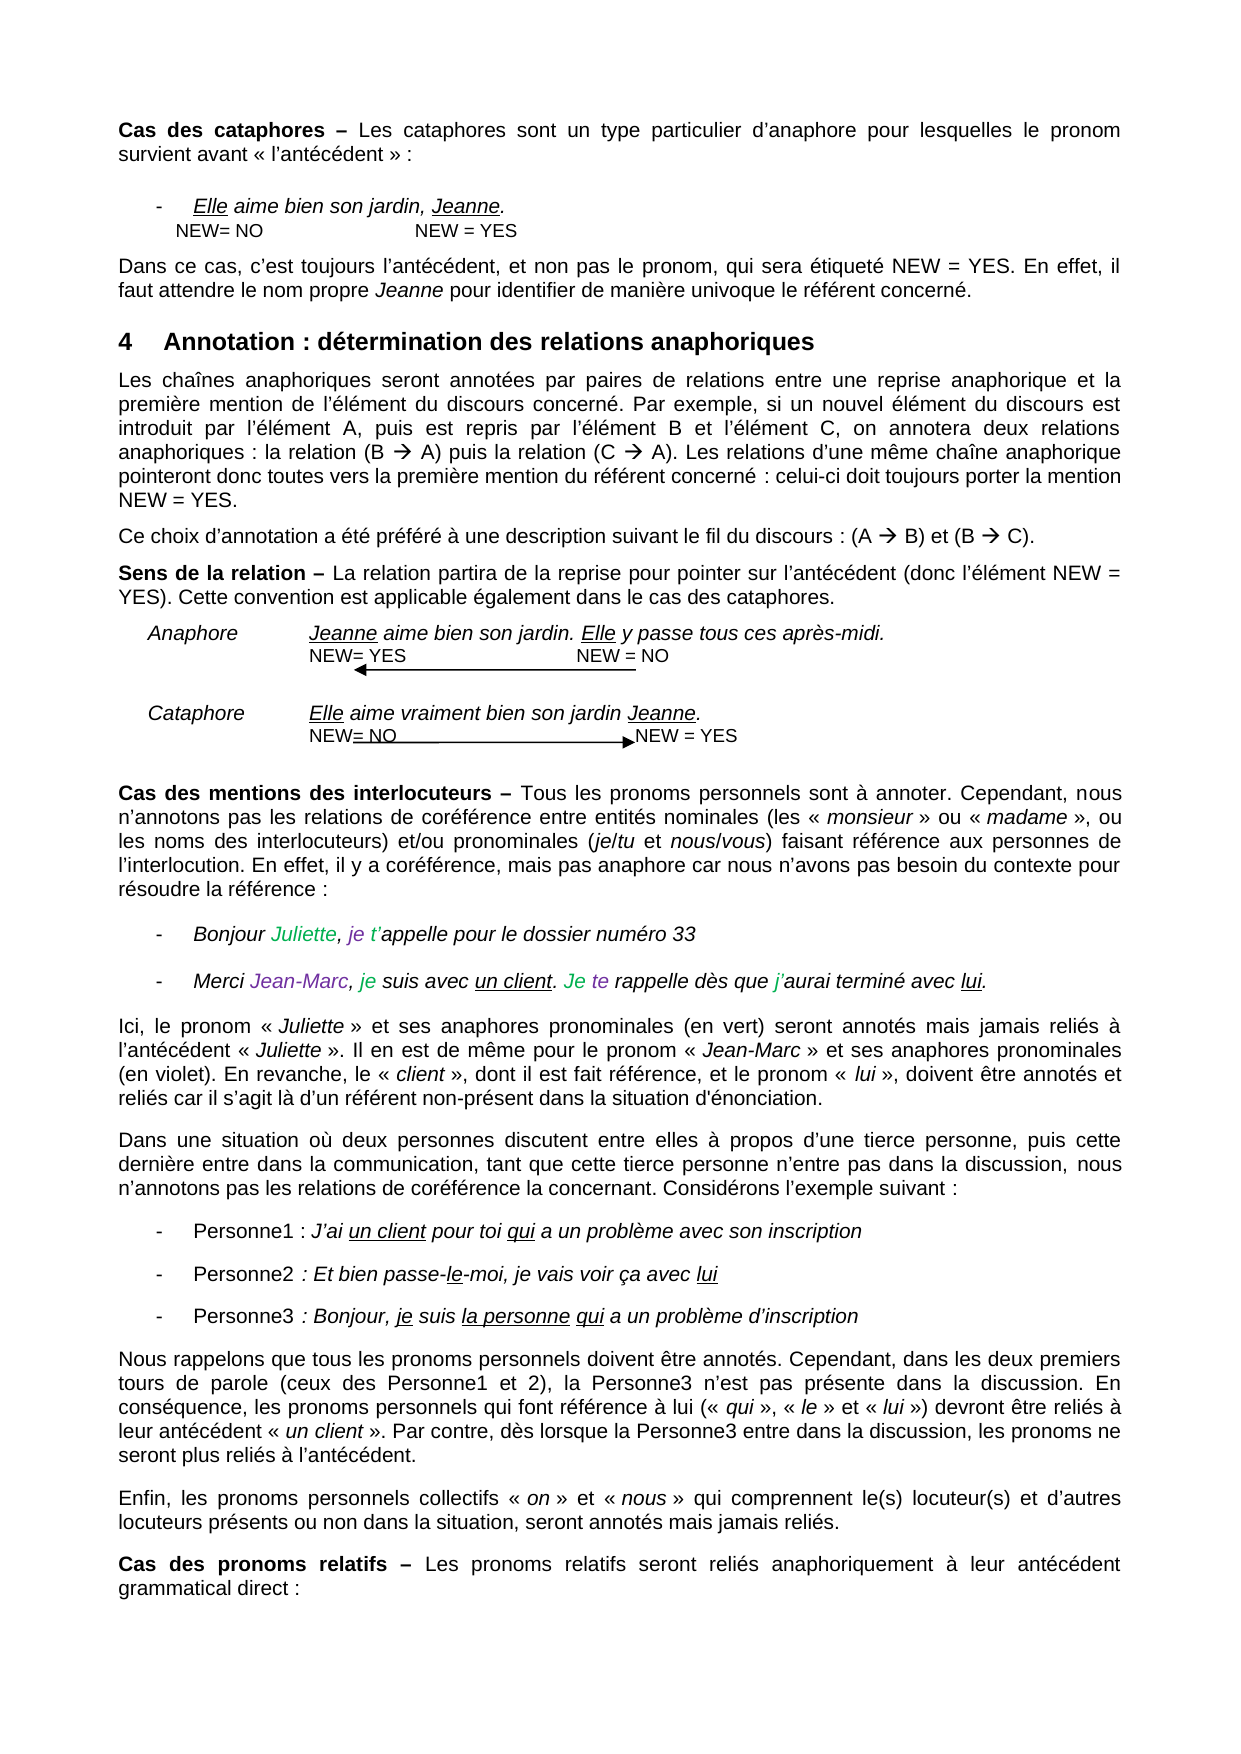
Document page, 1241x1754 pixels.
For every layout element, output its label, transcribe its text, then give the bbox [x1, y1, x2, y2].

list Personne3 : Bonjour, je suis la personne qui a un problème d’inscription [156, 1304, 1122, 1328]
text Nous rappelons que tous les pronoms personnels doivent être annotés. Cependant, dans les deux premiers tours de parole (ceux des Personne1 et 2), la Personne3 n’est pas présente dans la discussion. En conséquence, les pronoms personnels qui font référence à lui (« qui », « le » et « lui ») devront être reliés à leur antécédent « un client ». Par contre, dès lorsque la Personne3 entre dans la discussion, les pronoms ne seront plus reliés à l’antécédent. [118, 1347, 1122, 1467]
list Merci Jean-Marc, je suis avec un client. Je te rappelle dès que j’aurai terminé avec lui. [156, 967, 1122, 995]
text Les chaînes anaphoriques seront annotées par paires de relations entre une reprise anaphorique et la première mention de l’élément du discours concerné. Par exemple, si un nouvel élément du discours est introduit par l’élément A, puis est repris par l’élément B et l’élément C, on annotera deux relations anaphoriques : la relation (B  A) puis la relation (C  A). Les relations d’une même chaîne anaphorique pointeront donc toutes vers la première mention du référent concerné : celui-ci doit toujours porter la mention NEW = YES. [118, 368, 1122, 512]
text Enfin, les pronoms personnels collectifs « on » et « nous » qui comprennent le(s) locuteur(s) et d’autres locuteurs présents ou non dans la situation, seront annotés mais jamais reliés. [118, 1486, 1122, 1533]
text Cas des pronoms relatifs – Les pronoms relatifs seront reliés anaphoriquement à leur antécédent grammatical direct : [118, 1552, 1122, 1600]
list Elle aime bien son jardin, Jeanne. [156, 191, 1122, 219]
text Ce choix d’annotation a été préféré à une description suivant le fil du discours : (A  B) et (B  C). [118, 524, 1122, 548]
text Cas des cataphores – Les cataphores sont un type particulier d’anaphore pour lesquelles le pronom survient avant « l’antécédent » : [118, 118, 1122, 166]
text Dans une situation où deux personnes discutent entre elles à propos d’une tierce personne, puis cette dernière entre dans la communication, tant que cette tierce personne n’entre pas dans la discussion, nous n’annotons pas les relations de coréférence la concernant. Considérons l’exemple suivant : [118, 1128, 1122, 1200]
list Bonjour Juliette, je t’appelle pour le dossier numéro 33 [156, 919, 1122, 948]
text NEW= NO NEW = YES [118, 219, 1122, 241]
text Ici, le pronom « Juliette » et ses anaphores pronominales (en vert) seront annotés mais jamais reliés à l’antécédent « Juliette ». Il en est de même pour le pronom « Jean-Marc » et ses anaphores pronominales (en violet). En revanche, le « client », dont il est fait référence, et le pronom « lui », doivent être annotés et reliés car il s’agit là d’un référent non-présent dans la situation d'énonciation. [118, 1014, 1122, 1109]
subtitle Annotation : détermination des relations anaphoriques [118, 326, 1122, 355]
list Personne1 : J’ai un client pour toi qui a un problème avec son inscription [156, 1219, 1122, 1243]
text NEW= NO NEW = YES [148, 725, 1122, 747]
list Personne2 : Et bien passe-le-moi, je vais voir ça avec lui [156, 1262, 1122, 1286]
text Dans ce cas, c’est toujours l’antécédent, et non pas le pronom, qui sera étiqueté NEW = YES. En effet, il faut attendre le nom propre Jeanne pour identifier de manière univoque le référent concerné. [118, 253, 1122, 301]
text Cataphore Elle aime vraiment bien son jardin Jeanne. [148, 701, 1122, 725]
text Sens de la relation – La relation partira de la reprise pour pointer sur l’antécédent (donc l’élément NEW = YES). Cette convention est applicable également dans le cas des cataphores. [118, 561, 1122, 608]
text Cas des mentions des interlocuteurs – Tous les pronoms personnels sont à annoter. Cependant, nous n’annotons pas les relations de coréférence entre entités nominales (les « monsieur » ou « madame », ou les noms des interlocuteurs) et/ou pronominales (je/tu et nous/vous) faisant référence aux personnes de l’interlocution. En effet, il y a coréférence, mais pas anaphore car nous n’avons pas besoin du contexte pour résoudre la référence : [118, 781, 1122, 901]
text NEW= YES NEW = NO [148, 645, 1122, 667]
text Anaphore Jeanne aime bien son jardin. Elle y passe tous ces après-midi. [148, 621, 1122, 645]
